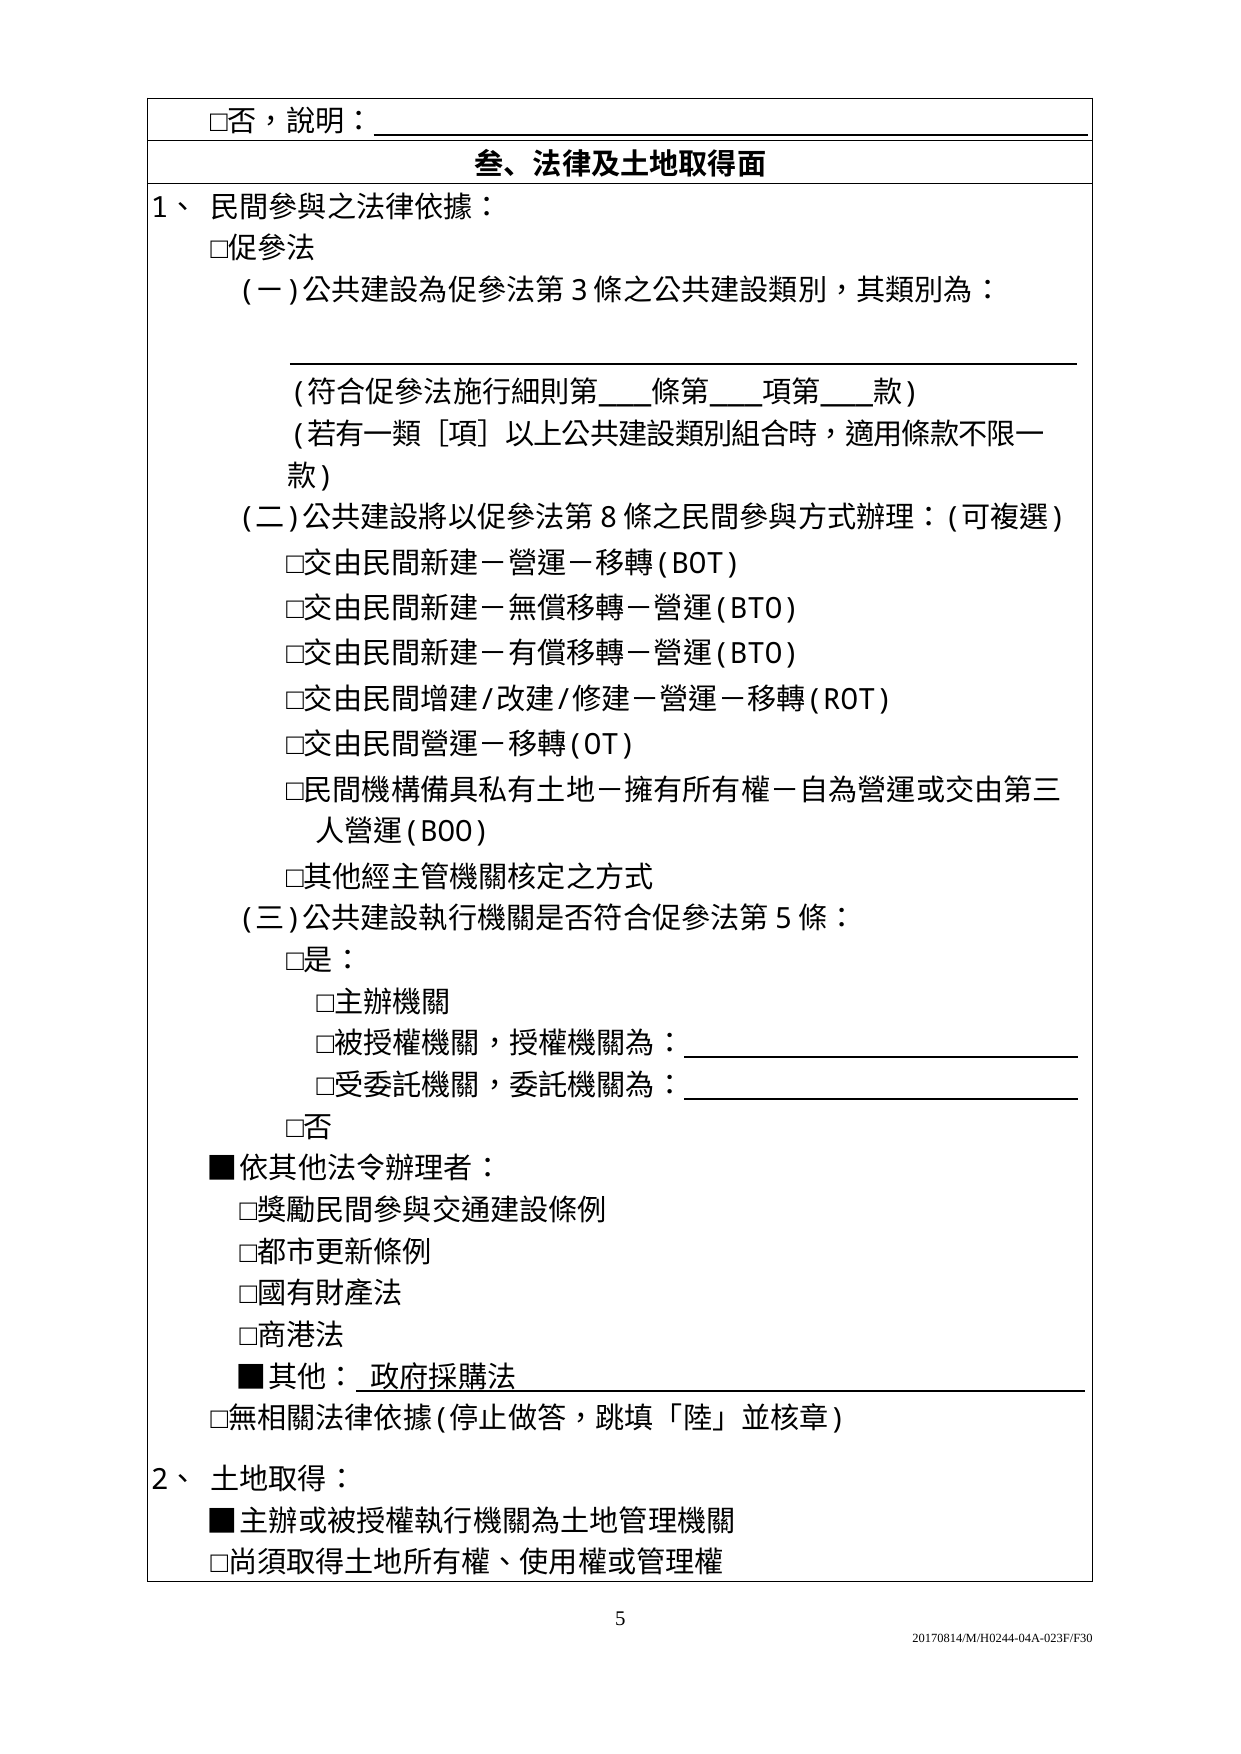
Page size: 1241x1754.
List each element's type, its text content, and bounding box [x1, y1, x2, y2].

table_cell 叁、法律及土地取得面 [148, 141, 1092, 183]
table_cell □否，說明： [148, 99, 1092, 140]
table_cell 民間參與之法律依據： □促參法 (ㄧ)公共建設為促參法第3條之公共建設類別，其類別為： (符合促參法施行細則第___條第___項第___款) (若有一類［項］以上公共建設類別組合時，適用條款不限一款) (二)公共建設將以促參法第8條之民間參與方式辦理：(可複選) □交由民間新建－營運－移轉(BOT) □交由民間新建－無償移轉－營運(BTO) □交由民間新建－有償移轉－營運(BTO) □交由民間增建/改建/修建－營運－移轉(ROT) □交由民間營運－移轉(OT) □民間機構備具私有土地－擁有所有權－自為營運或交由第三人營運(BOO) □其他經主管機關核定之方式 (三)公共建設執行機關是否符合促參法第5條： □是： □主辦機關 □被授權機關，授權機關為： □受委託機關，委託機關為： □否 依其他法令辦理者： □獎勵民間參與交通建設條例 □都市更新條例 □國有財產法 □商港法 其他： 政府採購法 □無相關法律依據(停止做答，跳填「陸」並核章) 土地取得： 主辦或被授權執行機關為土地管理機關 □尚須取得土地所有權、使用權或管理權 [148, 184, 1092, 1581]
